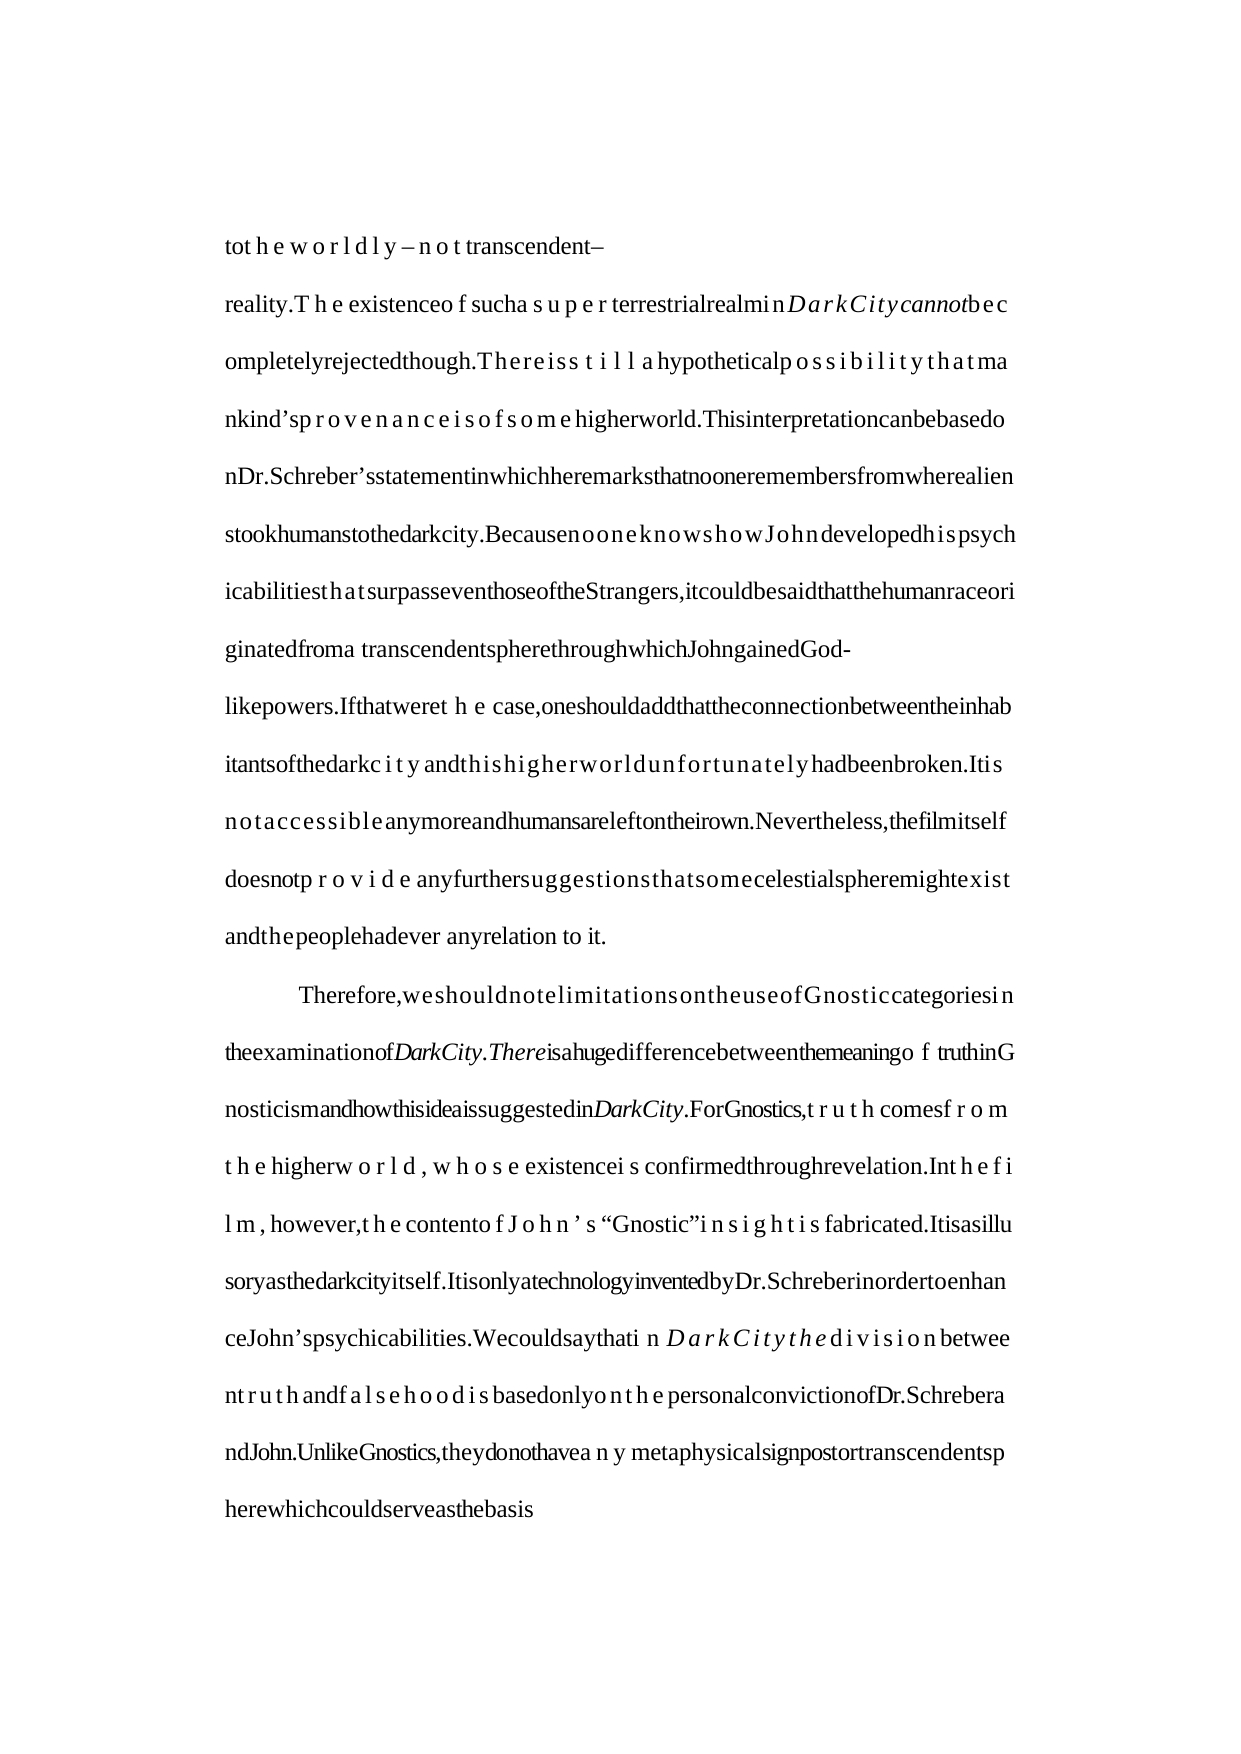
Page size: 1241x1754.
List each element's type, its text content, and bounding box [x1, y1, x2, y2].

text totheworldly–nottranscendent–reality.TheexistenceofsuchasuperterrestrialrealminDarkCitycannotbecompletelyrejectedthough.Thereisstillahypotheticalpossibilitythatmankind’sprovenanceisofsomehigherworld.ThisinterpretationcanbebasedonDr.Schreber’sstatementinwhichheremarksthatnooneremembersfromwherealienstookhumanstothedarkcity.BecausenooneknowshowJohndevelopedhispsychicabilitiesthatsurpasseventhoseoftheStrangers,itcouldbesaidthatthehumanraceoriginatedfromatranscendentspherethroughwhichJohngainedGod-likepowers.Ifthatwerethecase,oneshouldaddthattheconnectionbetweentheinhabitantsofthedarkcityandthishigherworldunfortunatelyhadbeenbroken.Itisnotaccessibleanymoreandhumansareleftontheirown.Nevertheless,thefilmitselfdoesnotprovideanyfurthersuggestionsthatsomecelestialspheremightexistandthepeoplehadever anyrelation to it. [224, 231, 1016, 950]
text Therefore,weshouldnotelimitationsontheuseofGnosticcategoriesintheexaminationofDarkCity.ThereisahugedifferencebetweenthemeaningoftruthinGnosticismandhowthisideaissuggestedinDarkCity.ForGnostics,truthcomesfromthehigherworld,whoseexistenceisconfirmedthroughrevelation.Inthefilm,however,thecontentofJohn’s“Gnostic”insightisfabricated.Itisasillusoryasthedarkcityitself.ItisonlyatechnologyinventedbyDr.SchreberinordertoenhanceJohn’spsychicabilities.WecouldsaythatinDarkCitythedivisionbetweentruthandfalsehoodisbasedonlyonthepersonalconvictionofDr.SchreberandJohn.UnlikeGnostics,theydonothaveanymetaphysicalsignpostortranscendentspherewhichcouldserveasthebasis [224, 980, 1016, 1523]
